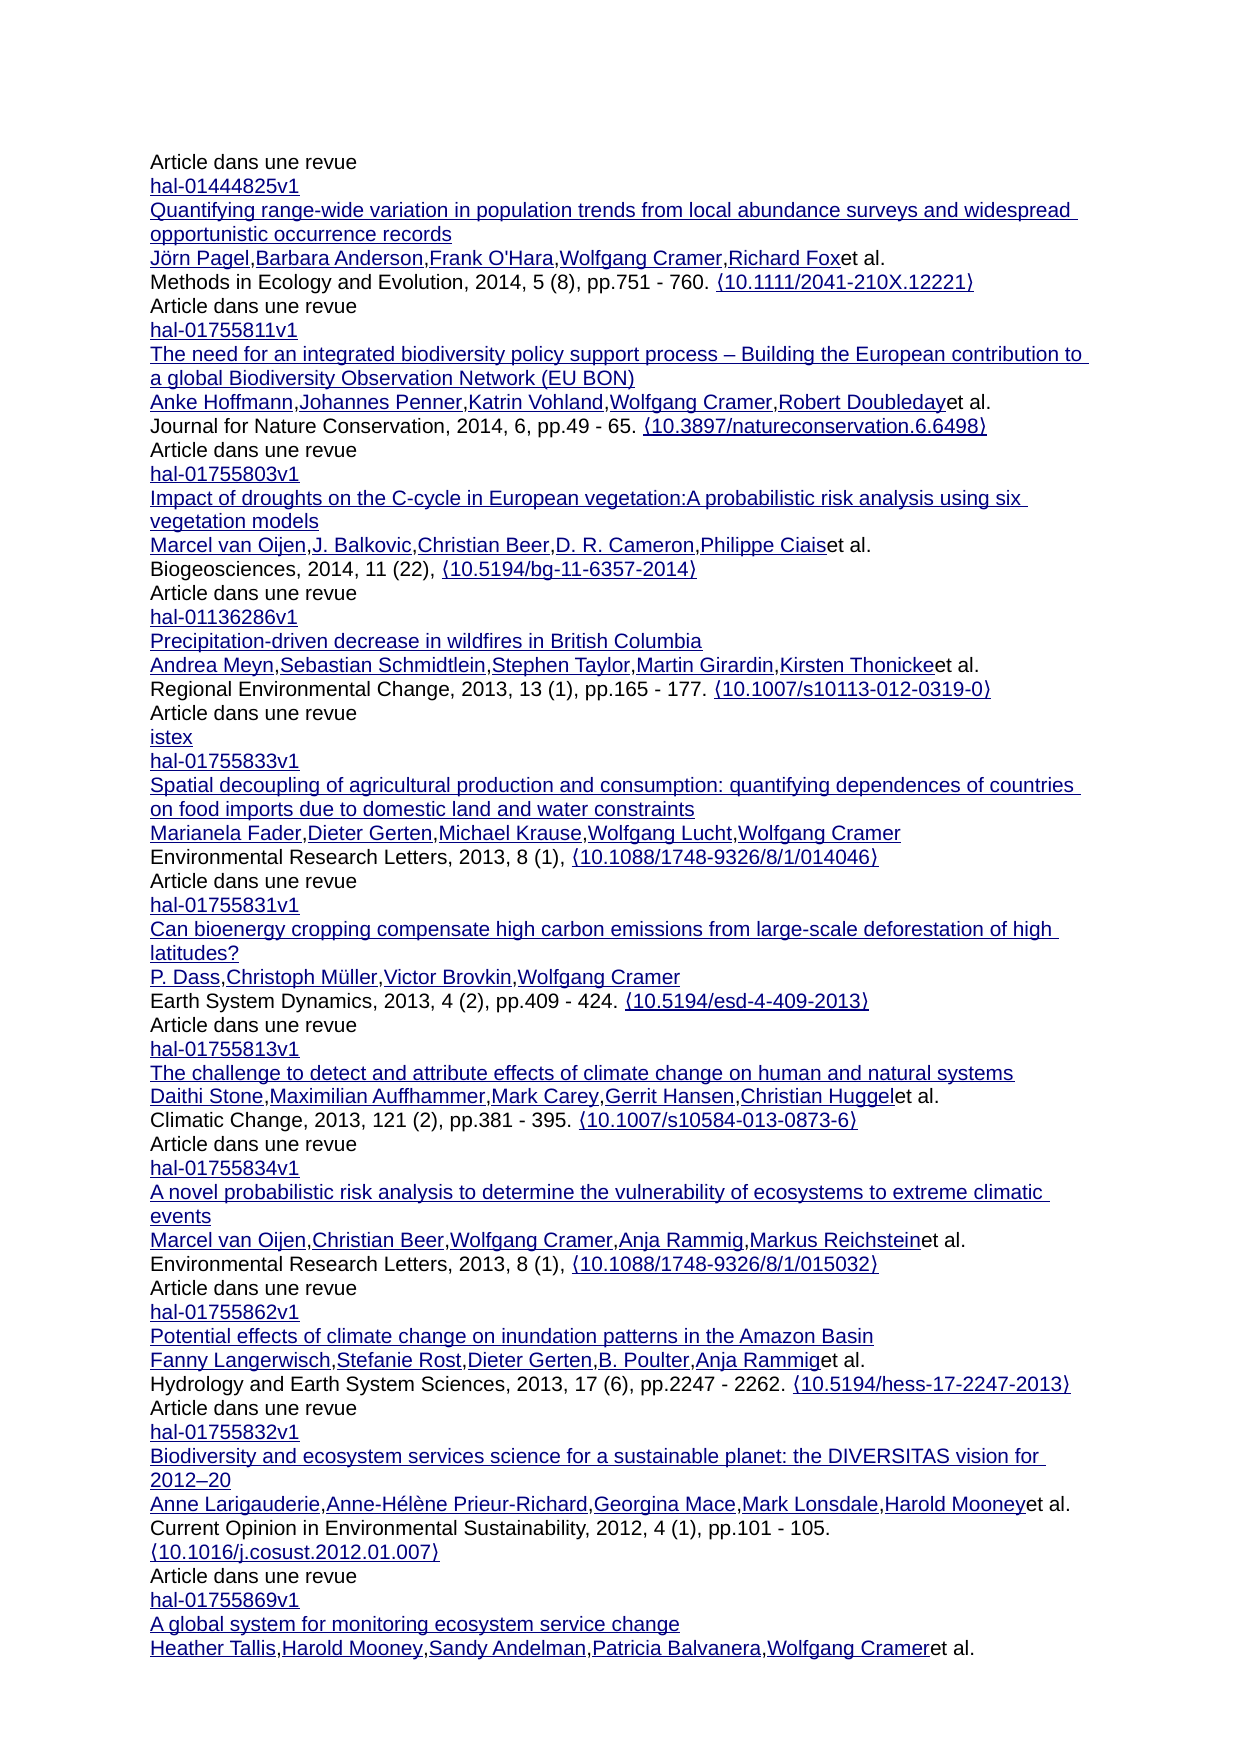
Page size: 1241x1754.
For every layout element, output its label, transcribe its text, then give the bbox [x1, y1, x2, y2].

table_cell Can bioenergy cropping compensate high carbon emissions from large-scale deforestation of high latitudes? P. Dass,Christoph Müller,Victor Brovkin,Wolfgang Cramer Earth System Dynamics, 2013, 4 (2), pp.409 - 424. ⟨10.5194/esd-4-409-2013⟩ Article dans une revue hal-01755813v1 [150, 917, 1090, 1060]
table_cell Quantifying range-wide variation in population trends from local abundance surveys and widespread opportunistic occurrence records Jörn Pagel,Barbara Anderson,Frank O'Hara,Wolfgang Cramer,Richard Foxet al. Methods in Ecology and Evolution, 2014, 5 (8), pp.751 - 760. ⟨10.1111/2041-210X.12221⟩ Article dans une revue hal-01755811v1 [150, 198, 1090, 342]
table_cell A global system for monitoring ecosystem service change Heather Tallis,Harold Mooney,Sandy Andelman,Patricia Balvanera,Wolfgang Crameret al. [150, 1611, 1090, 1659]
table_cell A novel probabilistic risk analysis to determine the vulnerability of ecosystems to extreme climatic events Marcel van Oijen,Christian Beer,Wolfgang Cramer,Anja Rammig,Markus Reichsteinet al. Environmental Research Letters, 2013, 8 (1), ⟨10.1088/1748-9326/8/1/015032⟩ Article dans une revue hal-01755862v1 [150, 1180, 1090, 1324]
table_cell Biodiversity and ecosystem services science for a sustainable planet: the DIVERSITAS vision for 2012–20 Anne Larigauderie,Anne-Hélène Prieur-Richard,Georgina Mace,Mark Lonsdale,Harold Mooneyet al. Current Opinion in Environmental Sustainability, 2012, 4 (1), pp.101 - 105. ⟨10.1016/j.cosust.2012.01.007⟩ Article dans une revue hal-01755869v1 [150, 1444, 1090, 1611]
table_cell Precipitation-driven decrease in wildfires in British Columbia Andrea Meyn,Sebastian Schmidtlein,Stephen Taylor,Martin Girardin,Kirsten Thonickeet al. Regional Environmental Change, 2013, 13 (1), pp.165 - 177. ⟨10.1007/s10113-012-0319-0⟩ Article dans une revue istex hal-01755833v1 [150, 629, 1090, 773]
table_cell Article dans une revue hal-01444825v1 [150, 150, 1090, 198]
table_cell Potential effects of climate change on inundation patterns in the Amazon Basin Fanny Langerwisch,Stefanie Rost,Dieter Gerten,B. Poulter,Anja Rammiget al. Hydrology and Earth System Sciences, 2013, 17 (6), pp.2247 - 2262. ⟨10.5194/hess-17-2247-2013⟩ Article dans une revue hal-01755832v1 [150, 1324, 1090, 1444]
table_cell Impact of droughts on the C-cycle in European vegetation:A probabilistic risk analysis using six vegetation models Marcel van Oijen,J. Balkovic,Christian Beer,D. R. Cameron,Philippe Ciaiset al. Biogeosciences, 2014, 11 (22), ⟨10.5194/bg-11-6357-2014⟩ Article dans une revue hal-01136286v1 [150, 485, 1090, 629]
table_cell The need for an integrated biodiversity policy support process – Building the European contribution to a global Biodiversity Observation Network (EU BON) Anke Hoffmann,Johannes Penner,Katrin Vohland,Wolfgang Cramer,Robert Doubledayet al. Journal for Nature Conservation, 2014, 6, pp.49 - 65. ⟨10.3897/natureconservation.6.6498⟩ Article dans une revue hal-01755803v1 [150, 342, 1090, 485]
table_cell The challenge to detect and attribute effects of climate change on human and natural systems Daithi Stone,Maximilian Auffhammer,Mark Carey,Gerrit Hansen,Christian Huggelet al. Climatic Change, 2013, 121 (2), pp.381 - 395. ⟨10.1007/s10584-013-0873-6⟩ Article dans une revue hal-01755834v1 [150, 1060, 1090, 1180]
table_cell Spatial decoupling of agricultural production and consumption: quantifying dependences of countries on food imports due to domestic land and water constraints Marianela Fader,Dieter Gerten,Michael Krause,Wolfgang Lucht,Wolfgang Cramer Environmental Research Letters, 2013, 8 (1), ⟨10.1088/1748-9326/8/1/014046⟩ Article dans une revue hal-01755831v1 [150, 773, 1090, 917]
